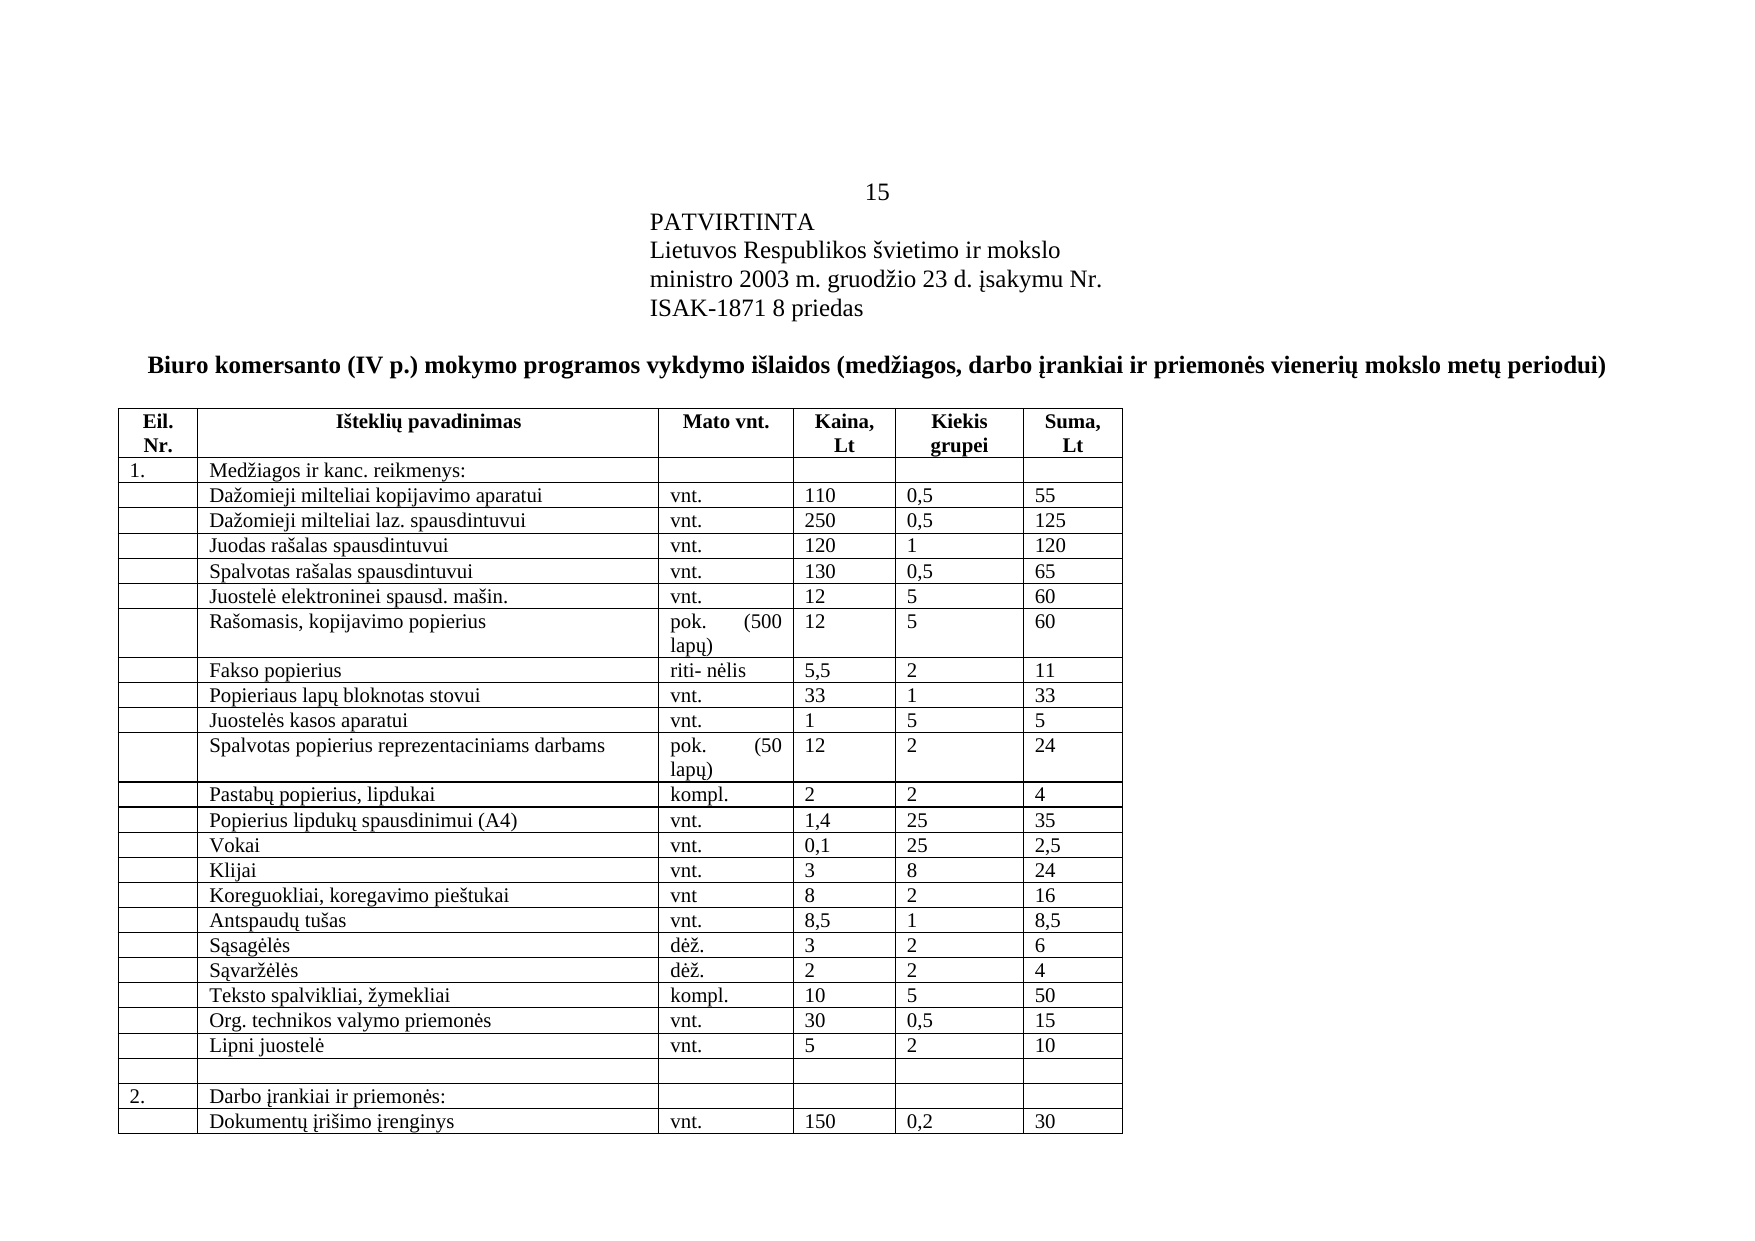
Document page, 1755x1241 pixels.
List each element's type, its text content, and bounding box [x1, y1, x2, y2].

table_cell [119, 908, 197, 932]
table_cell 2. [119, 1084, 197, 1108]
table_cell Koreguokliai, koregavimo pieštukai [198, 883, 658, 907]
table_cell [794, 1084, 895, 1108]
table_cell vnt. [659, 908, 793, 932]
table_cell 2 [794, 958, 895, 982]
table_header Išteklių pavadinimas [198, 409, 658, 457]
table_cell [1024, 458, 1122, 482]
table_header Kiekis grupei [896, 409, 1023, 457]
table_cell vnt. [659, 683, 793, 707]
table_cell 11 [1024, 658, 1122, 682]
table_cell vnt. [659, 1008, 793, 1032]
table_cell 5,5 [794, 658, 895, 682]
table_cell Medžiagos ir kanc. reikmenys: [198, 458, 658, 482]
table_cell [119, 584, 197, 608]
table_cell Pastabų popierius, lipdukai [198, 783, 658, 806]
table_cell 55 [1024, 483, 1122, 507]
table_cell [896, 458, 1023, 482]
table_cell [119, 1008, 197, 1032]
table_cell Juodas rašalas spausdintuvui [198, 534, 658, 557]
table_cell dėž. [659, 933, 793, 957]
table_cell [119, 483, 197, 507]
table_cell 0,2 [896, 1109, 1023, 1133]
table_cell Spalvotas popierius reprezentaciniams darbams [198, 733, 658, 781]
table_cell 1 [896, 683, 1023, 707]
table_cell 1 [896, 534, 1023, 557]
table_cell 50 [1024, 983, 1122, 1007]
table_cell vnt. [659, 483, 793, 507]
table_cell riti- nėlis [659, 658, 793, 682]
table_cell 0,5 [896, 559, 1023, 583]
table_cell 2 [896, 733, 1023, 781]
table_cell pok. (500 lapų) [659, 609, 793, 657]
table_cell 2 [896, 1034, 1023, 1057]
table_cell 12 [794, 584, 895, 608]
table_cell [198, 1059, 658, 1083]
table_cell 65 [1024, 559, 1122, 583]
table_header Kaina, Lt [794, 409, 895, 457]
table_cell [119, 983, 197, 1007]
table_cell 5 [794, 1034, 895, 1057]
table_cell Popierius lipdukų spausdinimui (A4) [198, 808, 658, 832]
table_cell 15 [1024, 1008, 1122, 1032]
table_cell Lipni juostelė [198, 1034, 658, 1057]
table_cell 24 [1024, 858, 1122, 882]
table_cell 3 [794, 933, 895, 957]
table_header Suma, Lt [1024, 409, 1122, 457]
table_cell [659, 458, 793, 482]
table_cell 25 [896, 833, 1023, 857]
table_cell Sąvaržėlės [198, 958, 658, 982]
table_cell Popieriaus lapų bloknotas stovui [198, 683, 658, 707]
table_cell Juostelės kasos aparatui [198, 708, 658, 732]
table_cell 0,1 [794, 833, 895, 857]
table_cell 1 [896, 908, 1023, 932]
table_cell kompl. [659, 983, 793, 1007]
table_cell 0,5 [896, 483, 1023, 507]
table_cell 5 [896, 983, 1023, 1007]
table_cell Dokumentų įrišimo įrenginys [198, 1109, 658, 1133]
table_cell [119, 1109, 197, 1133]
table_cell 130 [794, 559, 895, 583]
text ministro 2003 m. gruodžio 23 d. įsakymu Nr. [118, 264, 1636, 293]
table_cell Klijai [198, 858, 658, 882]
table_cell 8 [896, 858, 1023, 882]
table_cell [1024, 1084, 1122, 1108]
table_cell 8,5 [1024, 908, 1122, 932]
table_cell [896, 1059, 1023, 1083]
table_cell vnt. [659, 808, 793, 832]
table_cell [119, 559, 197, 583]
table_cell 30 [794, 1008, 895, 1032]
table_cell 2 [794, 783, 895, 806]
table_cell [119, 1034, 197, 1057]
table_cell Org. technikos valymo priemonės [198, 1008, 658, 1032]
table_cell 60 [1024, 584, 1122, 608]
table_cell 2,5 [1024, 833, 1122, 857]
table_cell vnt. [659, 858, 793, 882]
table_cell 2 [896, 958, 1023, 982]
table_cell Antspaudų tušas [198, 908, 658, 932]
table_cell 25 [896, 808, 1023, 832]
table_cell Darbo įrankiai ir priemonės: [198, 1084, 658, 1108]
table_cell 16 [1024, 883, 1122, 907]
table_header Mato vnt. [659, 409, 793, 457]
table_cell 120 [1024, 534, 1122, 557]
table_cell 33 [1024, 683, 1122, 707]
table_cell Vokai [198, 833, 658, 857]
table_cell 4 [1024, 958, 1122, 982]
table_cell Rašomasis, kopijavimo popierius [198, 609, 658, 657]
table_cell 5 [896, 584, 1023, 608]
table_cell 2 [896, 783, 1023, 806]
table_cell vnt [659, 883, 793, 907]
table_cell Spalvotas rašalas spausdintuvui [198, 559, 658, 583]
table_cell dėž. [659, 958, 793, 982]
table_cell 150 [794, 1109, 895, 1133]
table_cell vnt. [659, 1109, 793, 1133]
table_cell vnt. [659, 559, 793, 583]
table_header Eil. Nr. [119, 409, 197, 457]
table_cell 6 [1024, 933, 1122, 957]
table_cell vnt. [659, 508, 793, 532]
table_cell 0,5 [896, 1008, 1023, 1032]
table_cell [119, 808, 197, 832]
table_cell 2 [896, 933, 1023, 957]
table_cell [119, 783, 197, 806]
table_cell [119, 508, 197, 532]
table_cell [1024, 1059, 1122, 1083]
table_cell 30 [1024, 1109, 1122, 1133]
table_cell vnt. [659, 833, 793, 857]
table_cell [119, 658, 197, 682]
table_cell [119, 1059, 197, 1083]
text ISAK-1871 8 priedas [118, 293, 1636, 322]
table_cell [794, 1059, 895, 1083]
table_cell vnt. [659, 534, 793, 557]
table_cell 1 [794, 708, 895, 732]
table_cell 33 [794, 683, 895, 707]
table_cell 5 [896, 708, 1023, 732]
table_cell 0,5 [896, 508, 1023, 532]
table_cell pok. (50 lapų) [659, 733, 793, 781]
table_cell [119, 733, 197, 781]
table_cell [119, 883, 197, 907]
table_cell Dažomieji milteliai kopijavimo aparatui [198, 483, 658, 507]
table_cell kompl. [659, 783, 793, 806]
table_cell 125 [1024, 508, 1122, 532]
table_cell [119, 609, 197, 657]
text Biuro komersanto (IV p.) mokymo programos vykdymo išlaidos (medžiagos, darbo įrankiai ir priemonės vienerių mokslo metų periodui) [118, 350, 1636, 379]
table_cell [119, 534, 197, 557]
table_cell 2 [896, 658, 1023, 682]
table_cell [896, 1084, 1023, 1108]
table_cell [119, 708, 197, 732]
table_cell Fakso popierius [198, 658, 658, 682]
table_cell [119, 933, 197, 957]
table_cell 8,5 [794, 908, 895, 932]
table_cell vnt. [659, 1034, 793, 1057]
table_cell 24 [1024, 733, 1122, 781]
table_cell 1. [119, 458, 197, 482]
table_cell 12 [794, 733, 895, 781]
table_cell 60 [1024, 609, 1122, 657]
table_cell 10 [794, 983, 895, 1007]
table_cell 8 [794, 883, 895, 907]
table_cell [659, 1059, 793, 1083]
table_cell 1,4 [794, 808, 895, 832]
table_cell [119, 858, 197, 882]
table_cell 3 [794, 858, 895, 882]
table_cell 5 [896, 609, 1023, 657]
table_cell vnt. [659, 708, 793, 732]
table_cell 4 [1024, 783, 1122, 806]
table_cell 250 [794, 508, 895, 532]
table_cell [119, 958, 197, 982]
table_cell Dažomieji milteliai laz. spausdintuvui [198, 508, 658, 532]
table_cell [659, 1084, 793, 1108]
table_cell 5 [1024, 708, 1122, 732]
table_cell 110 [794, 483, 895, 507]
table_cell Juostelė elektroninei spausd. mašin. [198, 584, 658, 608]
table_cell 120 [794, 534, 895, 557]
table_cell [119, 833, 197, 857]
table_cell Teksto spalvikliai, žymekliai [198, 983, 658, 1007]
table_cell vnt. [659, 584, 793, 608]
text Lietuvos Respublikos švietimo ir mokslo [118, 235, 1636, 264]
table_cell 2 [896, 883, 1023, 907]
text PATVIRTINTA [649, 207, 1636, 235]
table_cell 10 [1024, 1034, 1122, 1057]
table_cell 35 [1024, 808, 1122, 832]
table_cell 12 [794, 609, 895, 657]
table_cell [794, 458, 895, 482]
table_cell [119, 683, 197, 707]
table_cell Sąsagėlės [198, 933, 658, 957]
